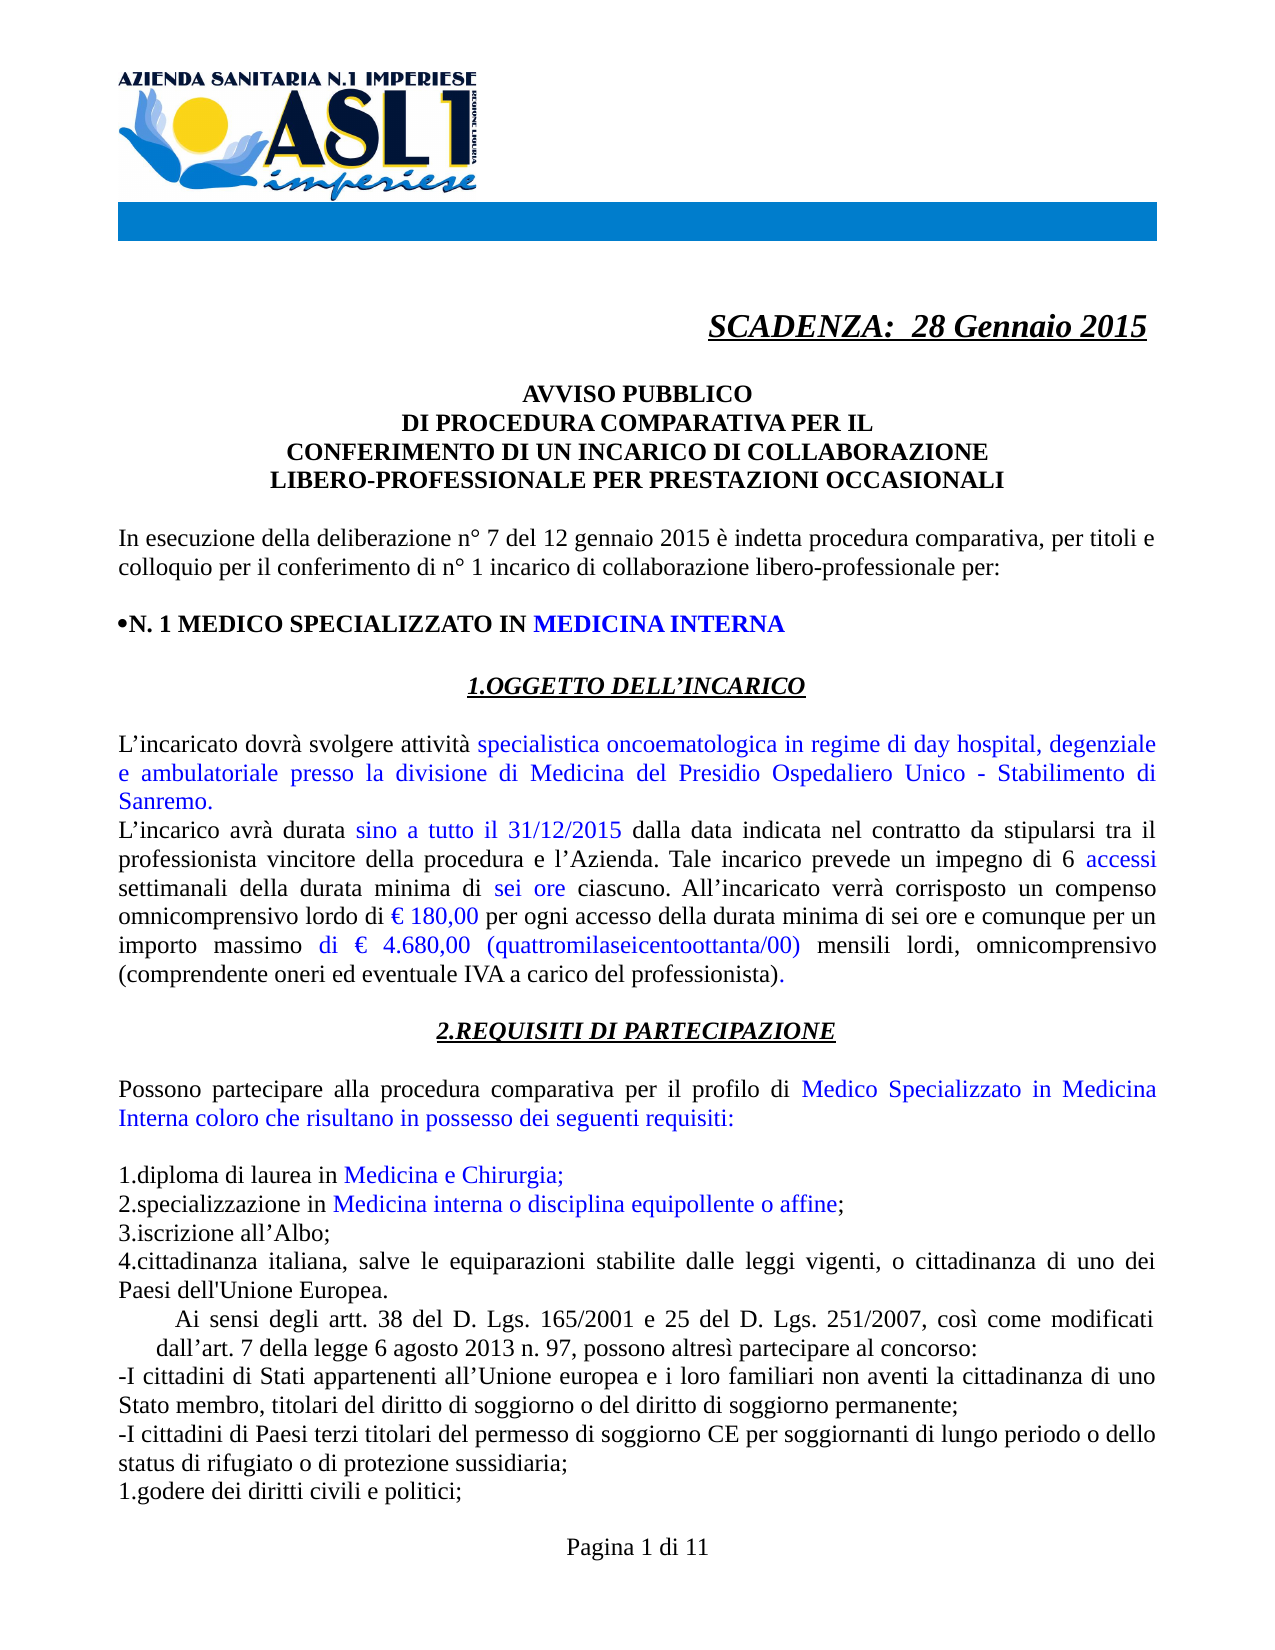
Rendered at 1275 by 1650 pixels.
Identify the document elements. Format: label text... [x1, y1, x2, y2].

list diploma di laurea in Medicina e Chirurgia; [118, 1160, 1157, 1189]
text AVVISO PUBBLICO [118, 379, 1157, 408]
list N. 1 MEDICO SPECIALIZZATO IN MEDICINA INTERNA [118, 609, 1157, 638]
text L’incaricato dovrà svolgere attività specialistica oncoematologica in regime di day hospital, degenziale e ambulatoriale presso la divisione di Medicina del Presidio Ospedaliero Unico - Stabilimento di Sanremo. [118, 729, 1157, 815]
text LIBERO-PROFESSIONALE PER PRESTAZIONI OCCASIONALI [118, 465, 1157, 494]
text DI PROCEDURA COMPARATIVA PER IL [118, 408, 1157, 437]
text Possono partecipare alla procedura comparativa per il profilo di Medico Specializzato in Medicina Interna coloro che risultano in possesso dei seguenti requisiti: [118, 1074, 1157, 1131]
list I cittadini di Paesi terzi titolari del permesso di soggiorno CE per soggiornanti di lungo periodo o dello status di rifugiato o di protezione sussidiaria; [118, 1419, 1157, 1476]
list I cittadini di Stati appartenenti all’Unione europea e i loro familiari non aventi la cittadinanza di uno Stato membro, titolari del diritto di soggiorno o del diritto di soggiorno permanente; [118, 1361, 1157, 1419]
list specializzazione in Medicina interna o disciplina equipollente o affine; [118, 1189, 1157, 1218]
text In esecuzione della deliberazione n° 7 del 12 gennaio 2015 è indetta procedura comparativa, per titoli e colloquio per il conferimento di n° 1 incarico di collaborazione libero-professionale per: [118, 523, 1157, 580]
text CONFERIMENTO DI UN INCARICO DI COLLABORAZIONE [118, 437, 1157, 465]
list iscrizione all’Albo; [118, 1218, 1157, 1246]
subtitle 1.OGGETTO DELL’INCARICO [118, 671, 1157, 700]
list cittadinanza italiana, salve le equiparazioni stabilite dalle leggi vigenti, o cittadinanza di uno dei Paesi dell'Unio­ne Europea. [118, 1246, 1157, 1304]
subtitle SCADENZA: 28 Gennaio 2015 [118, 306, 1157, 344]
text 2.REQUISITI DI PARTECIPAZIONE [118, 1016, 1157, 1045]
text Ai sensi degli artt. 38 del D. Lgs. 165/2001 e 25 del D. Lgs. 251/2007, così come modificati dall’art. 7 della legge 6 agosto 2013 n. 97, possono altresì partecipare al concorso: [118, 1304, 1157, 1361]
text L’incarico avrà durata sino a tutto il 31/12/2015 dalla data indicata nel contratto da stipularsi tra il professionista vincitore della procedura e l’Azienda. Tale incarico prevede un impegno di 6 accessi settimanali della durata minima di sei ore ciascuno. All’incaricato verrà corrisposto un compenso omnicomprensivo lordo di € 180,00 per ogni accesso della durata minima di sei ore e comunque per un importo massimo di € 4.680,00 (quattromilaseicentoottanta/00) mensili lordi, omnicomprensivo (comprendente oneri ed eventuale IVA a carico del professionista). [118, 815, 1157, 988]
list godere dei diritti civili e politici; [118, 1476, 1157, 1505]
